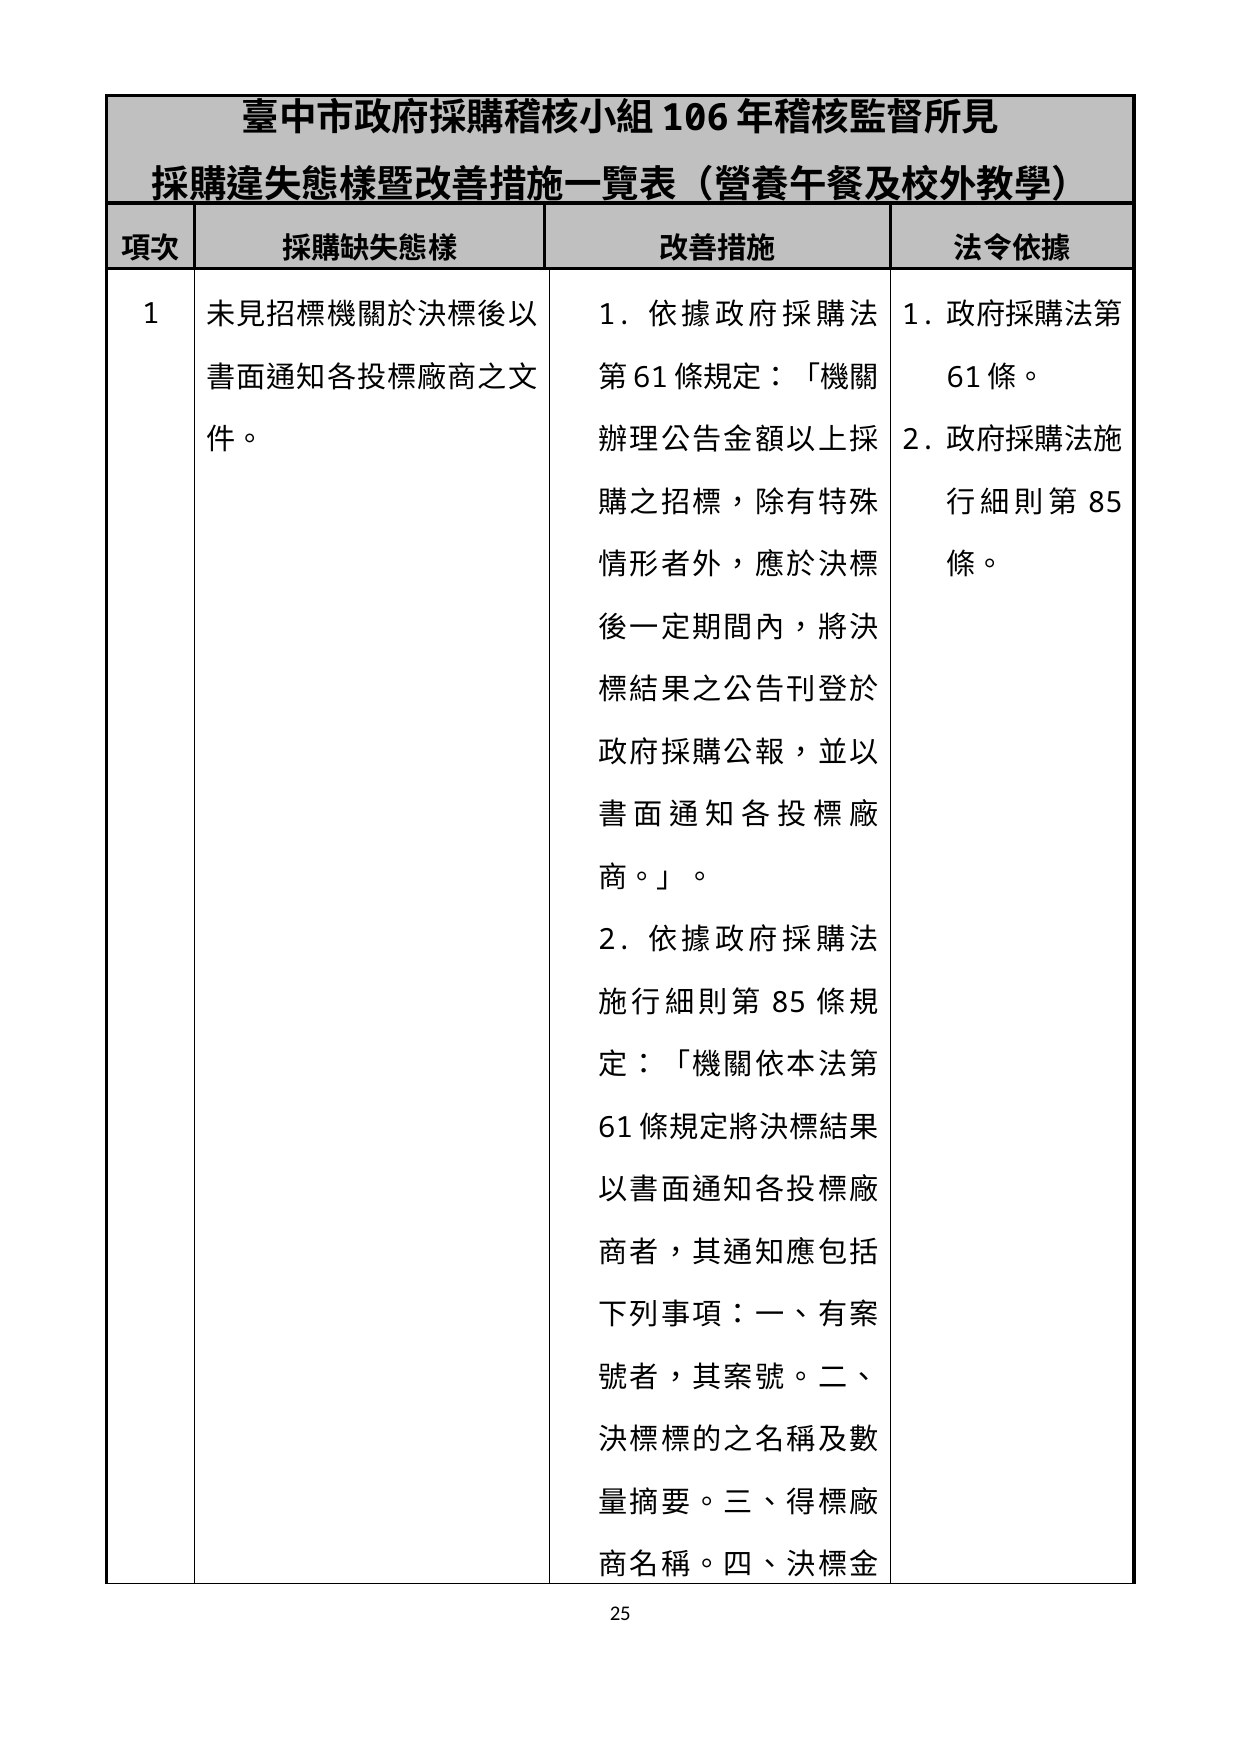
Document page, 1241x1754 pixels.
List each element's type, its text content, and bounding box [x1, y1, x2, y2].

table_cell 改善措施 [546, 205, 889, 267]
table_cell 政府採購法第61條。 政府採購法施行細則第85條。 [891, 270, 1132, 1583]
table_cell 法令依據 [892, 205, 1132, 267]
table_cell 依據政府採購法第61條規定：「機關辦理公告金額以上採購之招標，除有特殊情形者外，應於決標後一定期間內，將決標結果之公告刊登於政府採購公報，並以書面通知各投標廠商。」。 依據政府採購法施行細則第85條規定：「機關依本法第61條規定將決標結果以書面通知各投標廠商者，其通知應包括下列事項：一、有案號者，其案號。二、決標標的之名稱及數量摘要。三、得標廠商名稱。四、決標金額。五、決標日期。」 為符合程序公開透明，機關應依政府採購法第61條規定，辦理公告金額以上之採購，須於決標後一定期間內，將決標結果之公告刊登於政府採購公報，並且不待廠商申請或請求，將決標結果以書面通知全部投標廠商，包括得標廠商，以達資訊公開、透明化之目的。 [550, 270, 890, 1583]
table_cell 採購缺失態樣 [196, 205, 543, 267]
table_cell 項次 [108, 205, 193, 267]
table_cell 未見招標機關於決標後以書面通知各投標廠商之文件。 [195, 270, 549, 1583]
table_cell 1 [108, 270, 194, 1583]
table_header 臺中市政府採購稽核小組106年稽核監督所見 採購違失態樣暨改善措施一覽表（營養午餐及校外教學） [108, 97, 1132, 201]
